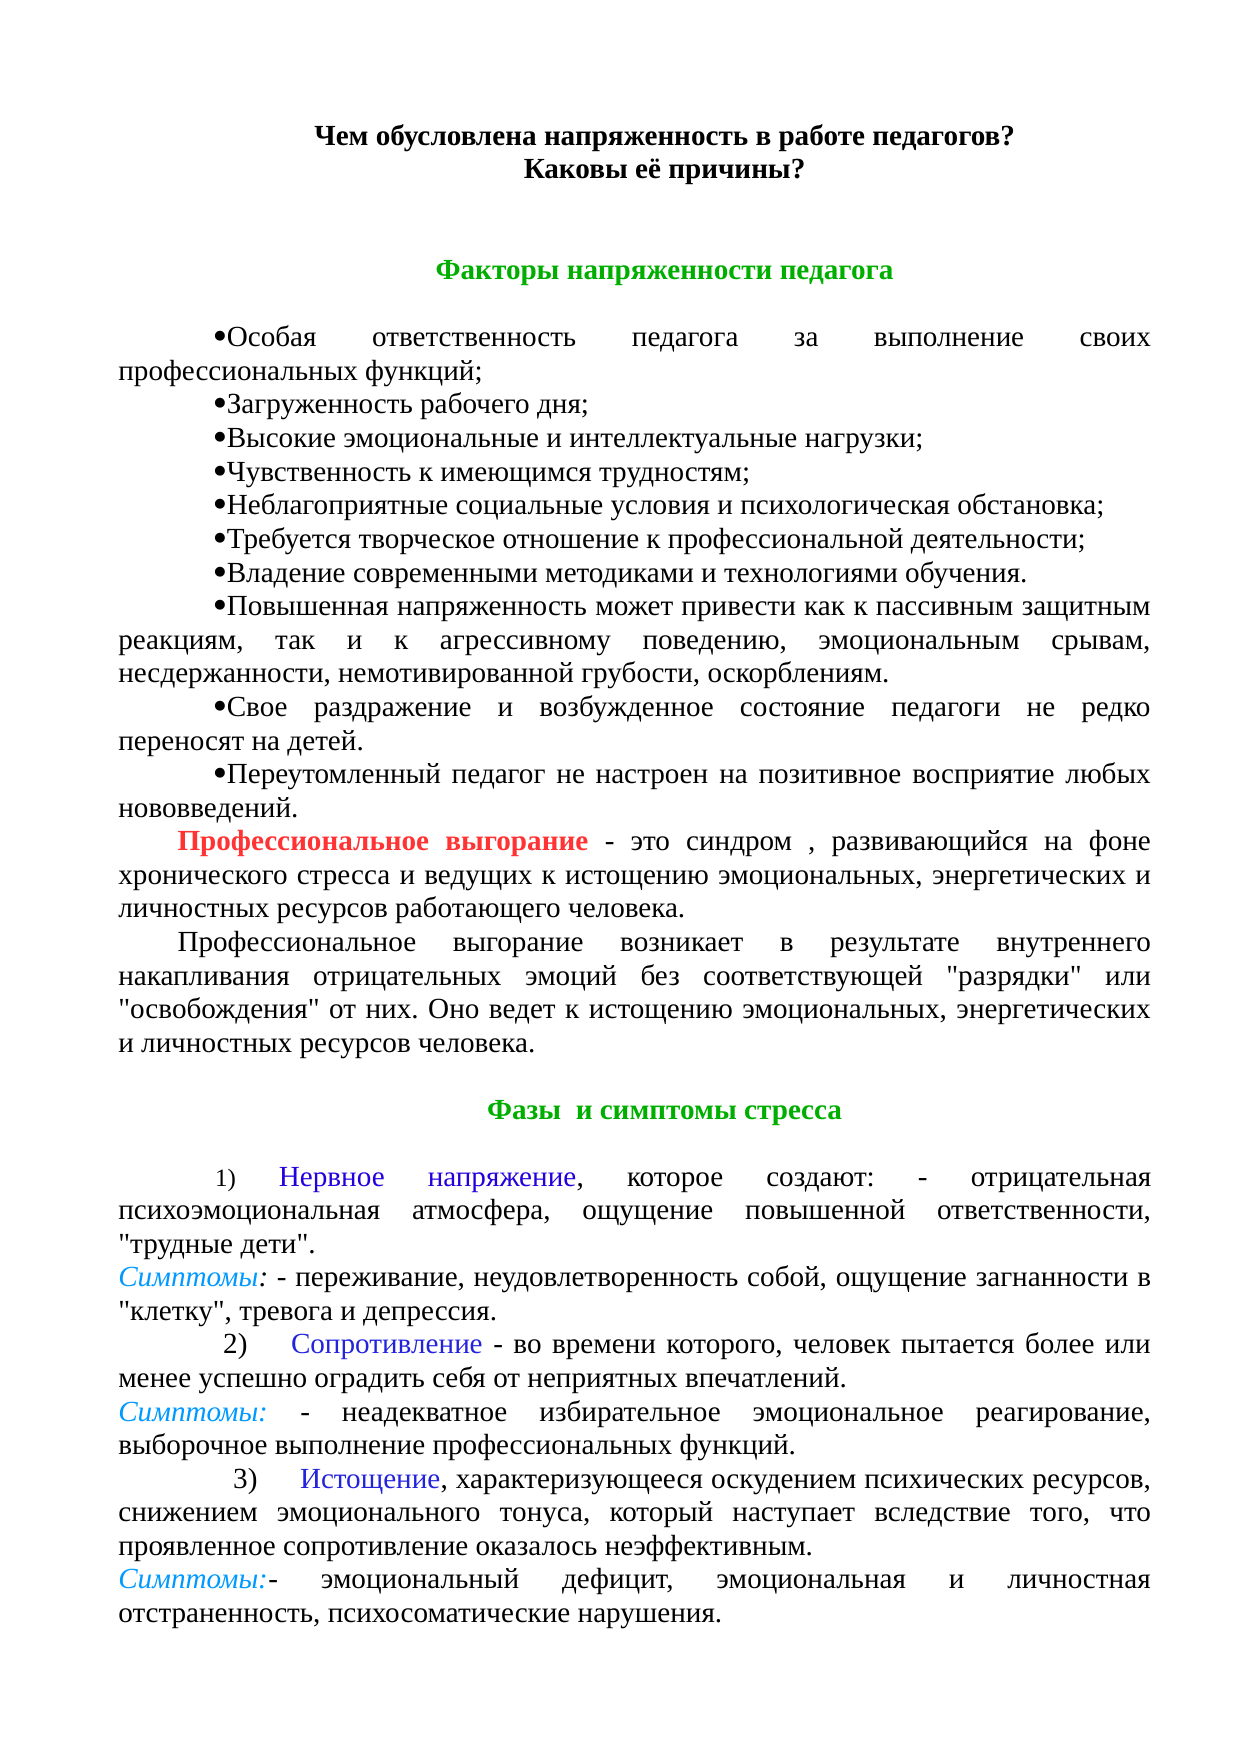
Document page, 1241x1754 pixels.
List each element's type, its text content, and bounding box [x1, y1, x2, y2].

text Симптомы: - переживание, неудовлетворенность собой, ощущение загнанности в "клетку", тревога и депрессия. [118, 1259, 1152, 1327]
list Высокие эмоциональные и интеллектуальные нагрузки; [118, 420, 1152, 454]
text Профессиональное выгорание - это синдром , развивающийся на фоне хронического стресса и ведущих к истощению эмоциональных, энергетических и личностных ресурсов работающего человека. [118, 823, 1152, 924]
text 3) Истощение, характеризующееся оскудением психических ресурсов, снижением эмоционального тонуса, который наступает вследствие того, что проявленное сопротивление оказалось неэффективным. [118, 1461, 1152, 1561]
list Особая ответственность педагога за выполнение своих профессиональных функций; [118, 319, 1152, 387]
list Чувственность к имеющимся трудностям; [118, 454, 1152, 487]
list Неблагоприятные социальные условия и психологическая обстановка; [118, 487, 1152, 521]
text Симптомы: - неадекватное избирательное эмоциональное реагирование, выборочное выполнение профессиональных функций. [118, 1394, 1152, 1461]
text Чем обусловлена напряженность в работе педагогов? [118, 118, 1152, 152]
text Профессиональное выгорание возникает в результате внутреннего накапливания отрицательных эмоций без соответствующей "разрядки" или "освобождения" от них. Оно ведет к истощению эмоциональных, энергетических и личностных ресурсов человека. [118, 924, 1152, 1058]
list Владение современными методиками и технологиями обучения. [118, 555, 1152, 588]
text Каковы её причины? [118, 152, 1152, 185]
list Требуется творческое отношение к профессиональной деятельности; [118, 521, 1152, 555]
list Нервное напряжение, которое создают: - отрицательная психоэмоциональная атмосфера, ощущение повышенной ответственности, "трудные дети". [118, 1159, 1152, 1259]
list Свое раздражение и возбужденное состояние педагоги не редко переносят на детей. [118, 689, 1152, 756]
text 2) Сопротивление - во времени которого, человек пытается более или менее успешно оградить себя от неприятных впечатлений. [118, 1327, 1152, 1394]
list Загруженность рабочего дня; [118, 387, 1152, 420]
list Переутомленный педагог не настроен на позитивное восприятие любых нововведений. [118, 756, 1152, 823]
list Повышенная напряженность может привести как к пассивным защитным реакциям, так и к агрессивному поведению, эмоциональным срывам, несдержанности, немотивированной грубости, оскорблениям. [118, 588, 1152, 689]
text Фазы и симптомы стресса [118, 1092, 1152, 1125]
text Факторы напряженности педагога [118, 252, 1152, 286]
text Симптомы:- эмоциональный дефицит, эмоциональная и личностная отстраненность, психосоматические нарушения. [118, 1561, 1152, 1628]
